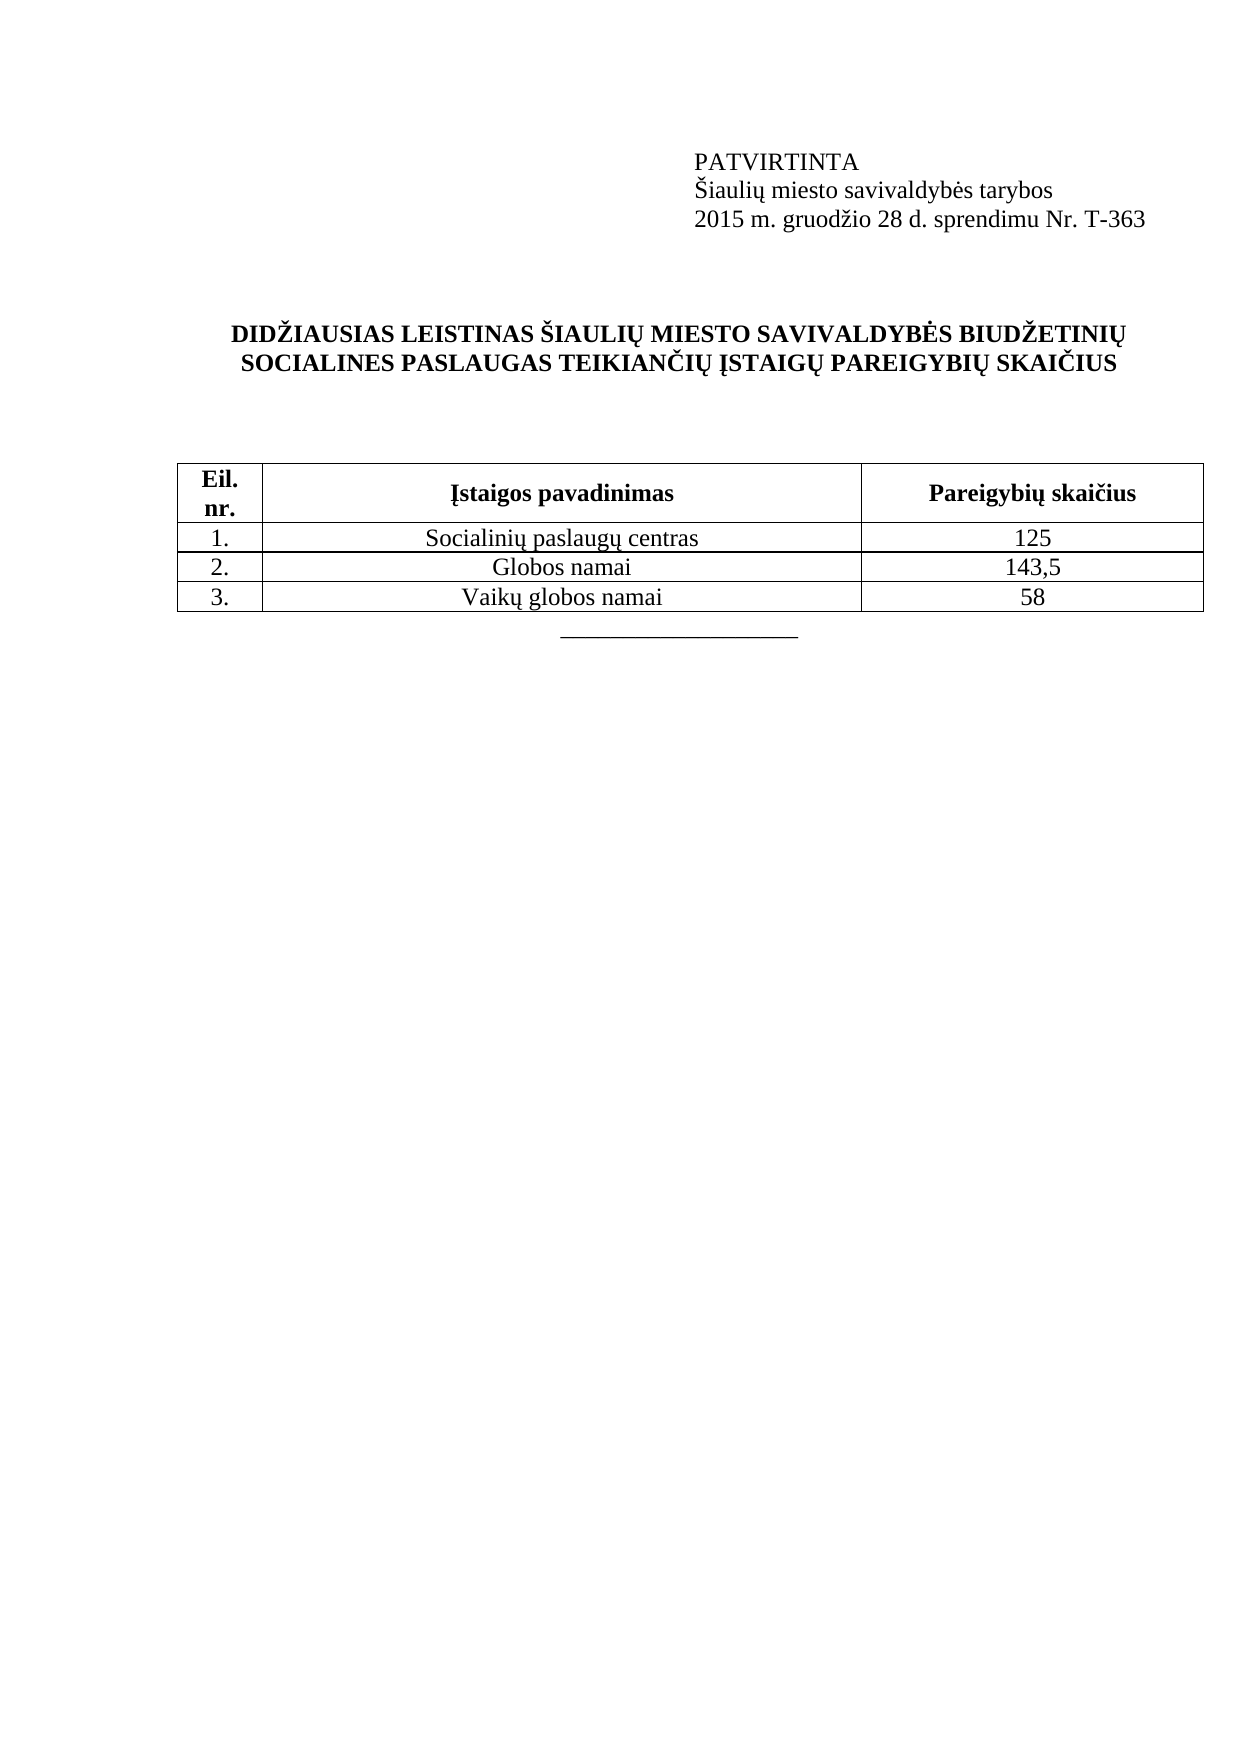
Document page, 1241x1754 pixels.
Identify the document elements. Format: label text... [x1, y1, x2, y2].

table_header Įstaigos pavadinimas [263, 464, 861, 522]
text DIDŽIAUSIAS LEISTINAS ŠIAULIŲ MIESTO SAVIVALDYBĖS BIUDŽETINIŲ SOCIALINES PASLAUGAS TEIKIANČIŲ ĮSTAIGŲ PAREIGYBIŲ SKAIČIUS [177, 319, 1181, 377]
table_cell 125 [862, 523, 1203, 551]
text PATVIRTINTA [177, 147, 1181, 176]
text Šiaulių miesto savivaldybės tarybos [177, 176, 1181, 204]
table_cell 143,5 [862, 553, 1203, 581]
table_cell 58 [862, 582, 1203, 611]
table_cell Vaikų globos namai [263, 582, 861, 611]
table_cell 1. [178, 523, 262, 551]
table_cell 2. [178, 553, 262, 581]
table_header Pareigybių skaičius [862, 464, 1203, 522]
text 2015 m. gruodžio 28 d. sprendimu Nr. T-363 [177, 204, 1181, 233]
text ___________________ [177, 612, 1181, 641]
table_cell Globos namai [263, 553, 861, 581]
table_cell 3. [178, 582, 262, 611]
table_header Eil. nr. [178, 464, 262, 522]
table_cell Socialinių paslaugų centras [263, 523, 861, 551]
